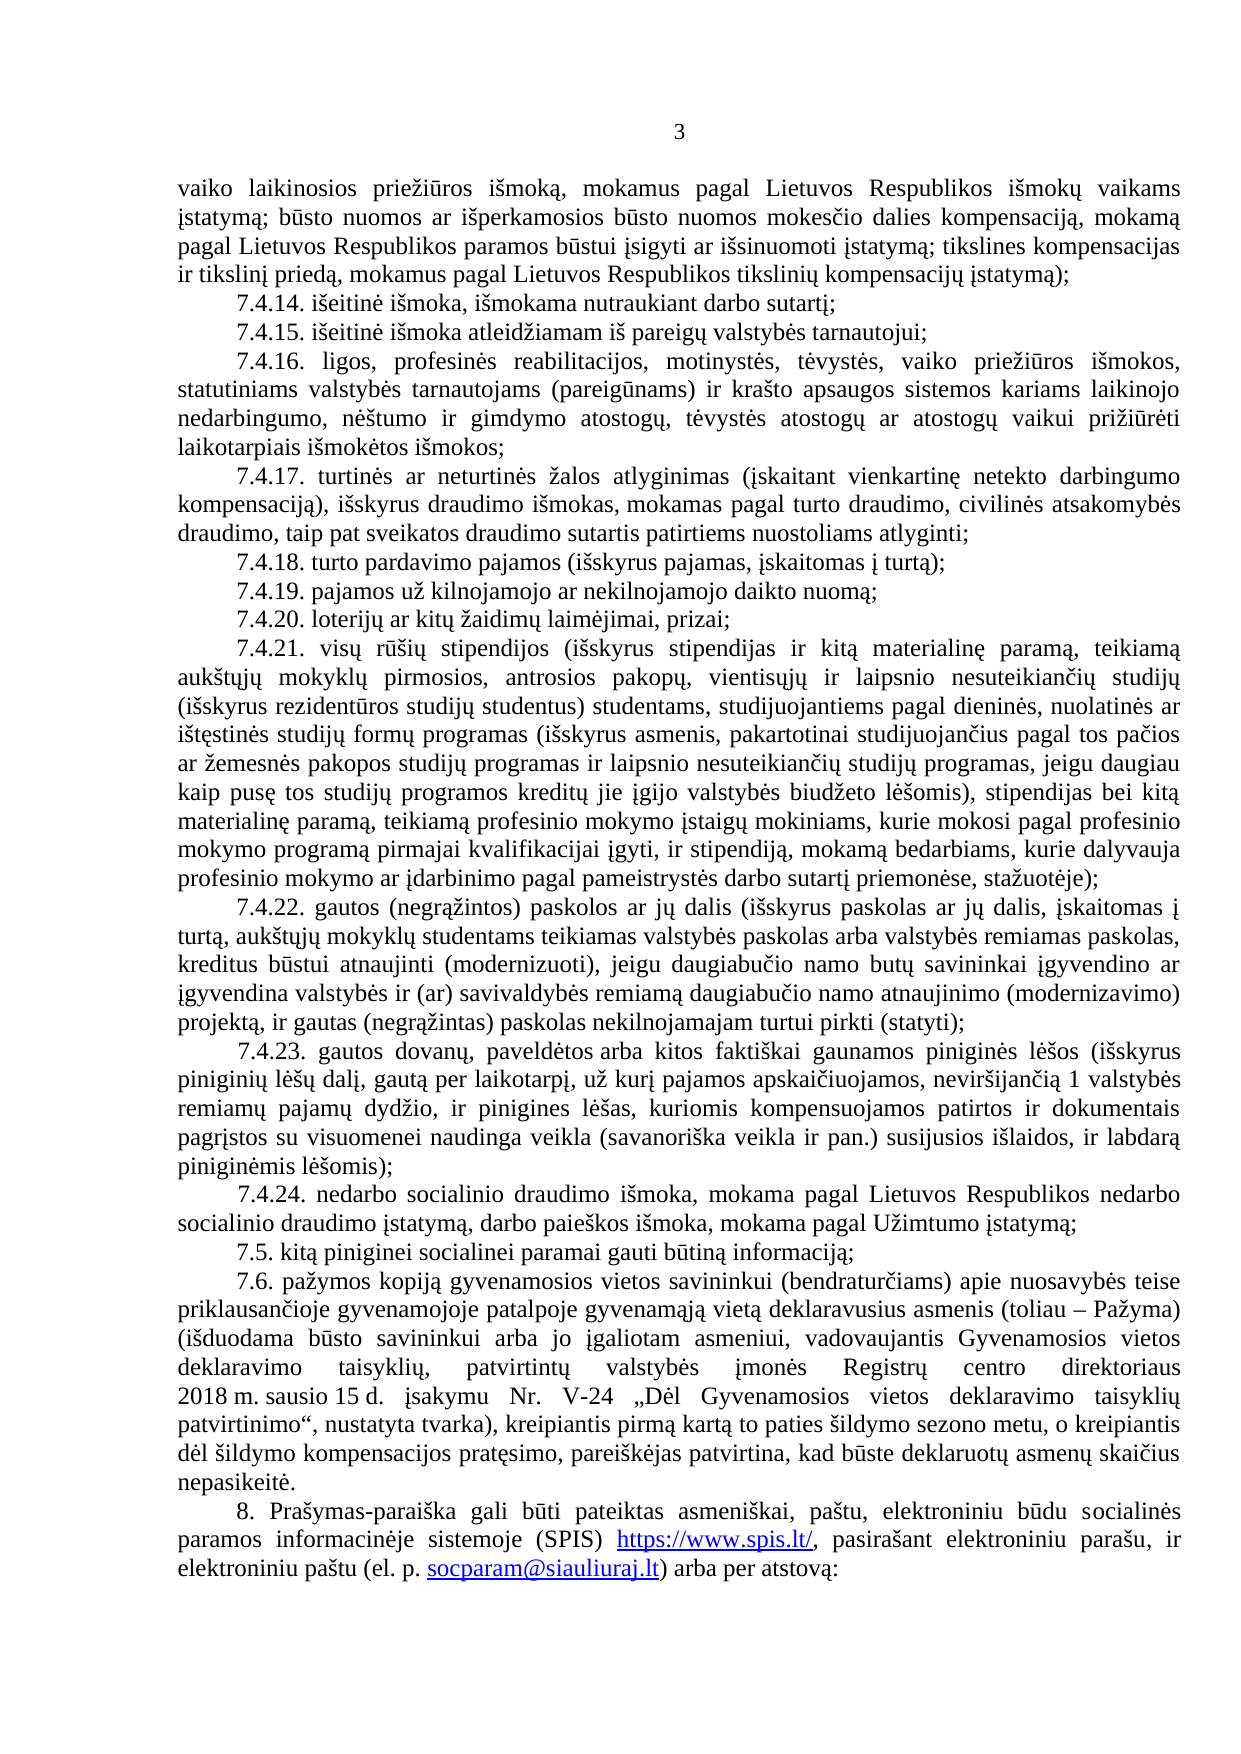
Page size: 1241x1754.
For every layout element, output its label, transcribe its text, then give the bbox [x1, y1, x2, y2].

text 7.4.15. išeitinė išmoka atleidžiamam iš pareigų valstybės tarnautojui; [177, 317, 1181, 346]
text 8. Prašymas-paraiška gali būti pateiktas asmeniškai, paštu, elektroniniu būdu socialinės paramos informacinėje sistemoje (SPIS) https://www.spis.lt/, pasirašant elektroniniu parašu, ir elektroniniu paštu (el. p. socparam@siauliuraj.lt) arba per atstovą: [177, 1496, 1181, 1582]
text 7.6. pažymos kopiją gyvenamosios vietos savininkui (bendraturčiams) apie nuosavybės teise priklausančioje gyvenamojoje patalpoje gyvenamąją vietą deklaravusius asmenis (toliau – Pažyma) (išduodama būsto savininkui arba jo įgaliotam asmeniui, vadovaujantis Gyvenamosios vietos deklaravimo taisyklių, patvirtintų valstybės įmonės Registrų centro direktoriaus 2018 m. sausio 15 d. įsakymu Nr. V-24 „Dėl Gyvenamosios vietos deklaravimo taisyklių patvirtinimo“, nustatyta tvarka), kreipiantis pirmą kartą to paties šildymo sezono metu, o kreipiantis dėl šildymo kompensacijos pratęsimo, pareiškėjas patvirtina, kad būste deklaruotų asmenų skaičius nepasikeitė. [177, 1266, 1181, 1496]
text 7.4.17. turtinės ar neturtinės žalos atlyginimas (įskaitant vienkartinę netekto darbingumo kompensaciją), išskyrus draudimo išmokas, mokamas pagal turto draudimo, civilinės atsakomybės draudimo, taip pat sveikatos draudimo sutartis patirtiems nuostoliams atlyginti; [177, 461, 1181, 547]
text 7.4.14. išeitinė išmoka, išmokama nutraukiant darbo sutartį; [177, 288, 1181, 317]
text 7.4.20. loterijų ar kitų žaidimų laimėjimai, prizai; [177, 604, 1181, 633]
text 7.4.19. pajamos už kilnojamojo ar nekilnojamojo daikto nuomą; [177, 576, 1181, 604]
text 7.4.16. ligos, profesinės reabilitacijos, motinystės, tėvystės, vaiko priežiūros išmokos, statutiniams valstybės tarnautojams (pareigūnams) ir krašto apsaugos sistemos kariams laikinojo nedarbingumo, nėštumo ir gimdymo atostogų, tėvystės atostogų ar atostogų vaikui prižiūrėti laikotarpiais išmokėtos išmokos; [177, 346, 1181, 461]
text 7.4.24. nedarbo socialinio draudimo išmoka, mokama pagal Lietuvos Respublikos nedarbo socialinio draudimo įstatymą, darbo paieškos išmoka, mokama pagal Užimtumo įstatymą; [177, 1179, 1181, 1237]
text 7.4.21. visų rūšių stipendijos (išskyrus stipendijas ir kitą materialinę paramą, teikiamą aukštųjų mokyklų pirmosios, antrosios pakopų, vientisųjų ir laipsnio nesuteikiančių studijų (išskyrus rezidentūros studijų studentus) studentams, studijuojantiems pagal dieninės, nuolatinės ar ištęstinės studijų formų programas (išskyrus asmenis, pakartotinai studijuojančius pagal tos pačios ar žemesnės pakopos studijų programas ir laipsnio nesuteikiančių studijų programas, jeigu daugiau kaip pusę tos studijų programos kreditų jie įgijo valstybės biudžeto lėšomis), stipendijas bei kitą materialinę paramą, teikiamą profesinio mokymo įstaigų mokiniams, kurie mokosi pagal profesinio mokymo programą pirmajai kvalifikacijai įgyti, ir stipendiją, mokamą bedarbiams, kurie dalyvauja profesinio mokymo ar įdarbinimo pagal pameistrystės darbo sutartį priemonėse, stažuotėje); [177, 633, 1181, 892]
text 7.5. kitą piniginei socialinei paramai gauti būtiną informaciją; [177, 1237, 1181, 1266]
text vaiko laikinosios priežiūros išmoką, mokamus pagal Lietuvos Respublikos išmokų vaikams įstatymą; būsto nuomos ar išperkamosios būsto nuomos mokesčio dalies kompensaciją, mokamą pagal Lietuvos Respublikos paramos būstui įsigyti ar išsinuomoti įstatymą; tikslines kompensacijas ir tikslinį priedą, mokamus pagal Lietuvos Respublikos tikslinių kompensacijų įstatymą); [177, 173, 1181, 288]
text 7.4.23. gautos dovanų, paveldėtos arba kitos faktiškai gaunamos piniginės lėšos (išskyrus piniginių lėšų dalį, gautą per laikotarpį, už kurį pajamos apskaičiuojamos, neviršijančią 1 valstybės remiamų pajamų dydžio, ir pinigines lėšas, kuriomis kompensuojamos patirtos ir dokumentais pagrįstos su visuomenei naudinga veikla (savanoriška veikla ir pan.) susijusios išlaidos, ir labdarą piniginėmis lėšomis); [177, 1036, 1181, 1179]
text 7.4.22. gautos (negrąžintos) paskolos ar jų dalis (išskyrus paskolas ar jų dalis, įskaitomas į turtą, aukštųjų mokyklų studentams teikiamas valstybės paskolas arba valstybės remiamas paskolas, kreditus būstui atnaujinti (modernizuoti), jeigu daugiabučio namo butų savininkai įgyvendino ar įgyvendina valstybės ir (ar) savivaldybės remiamą daugiabučio namo atnaujinimo (modernizavimo) projektą, ir gautas (negrąžintas) paskolas nekilnojamajam turtui pirkti (statyti); [177, 892, 1181, 1036]
text 7.4.18. turto pardavimo pajamos (išskyrus pajamas, įskaitomas į turtą); [177, 547, 1181, 576]
